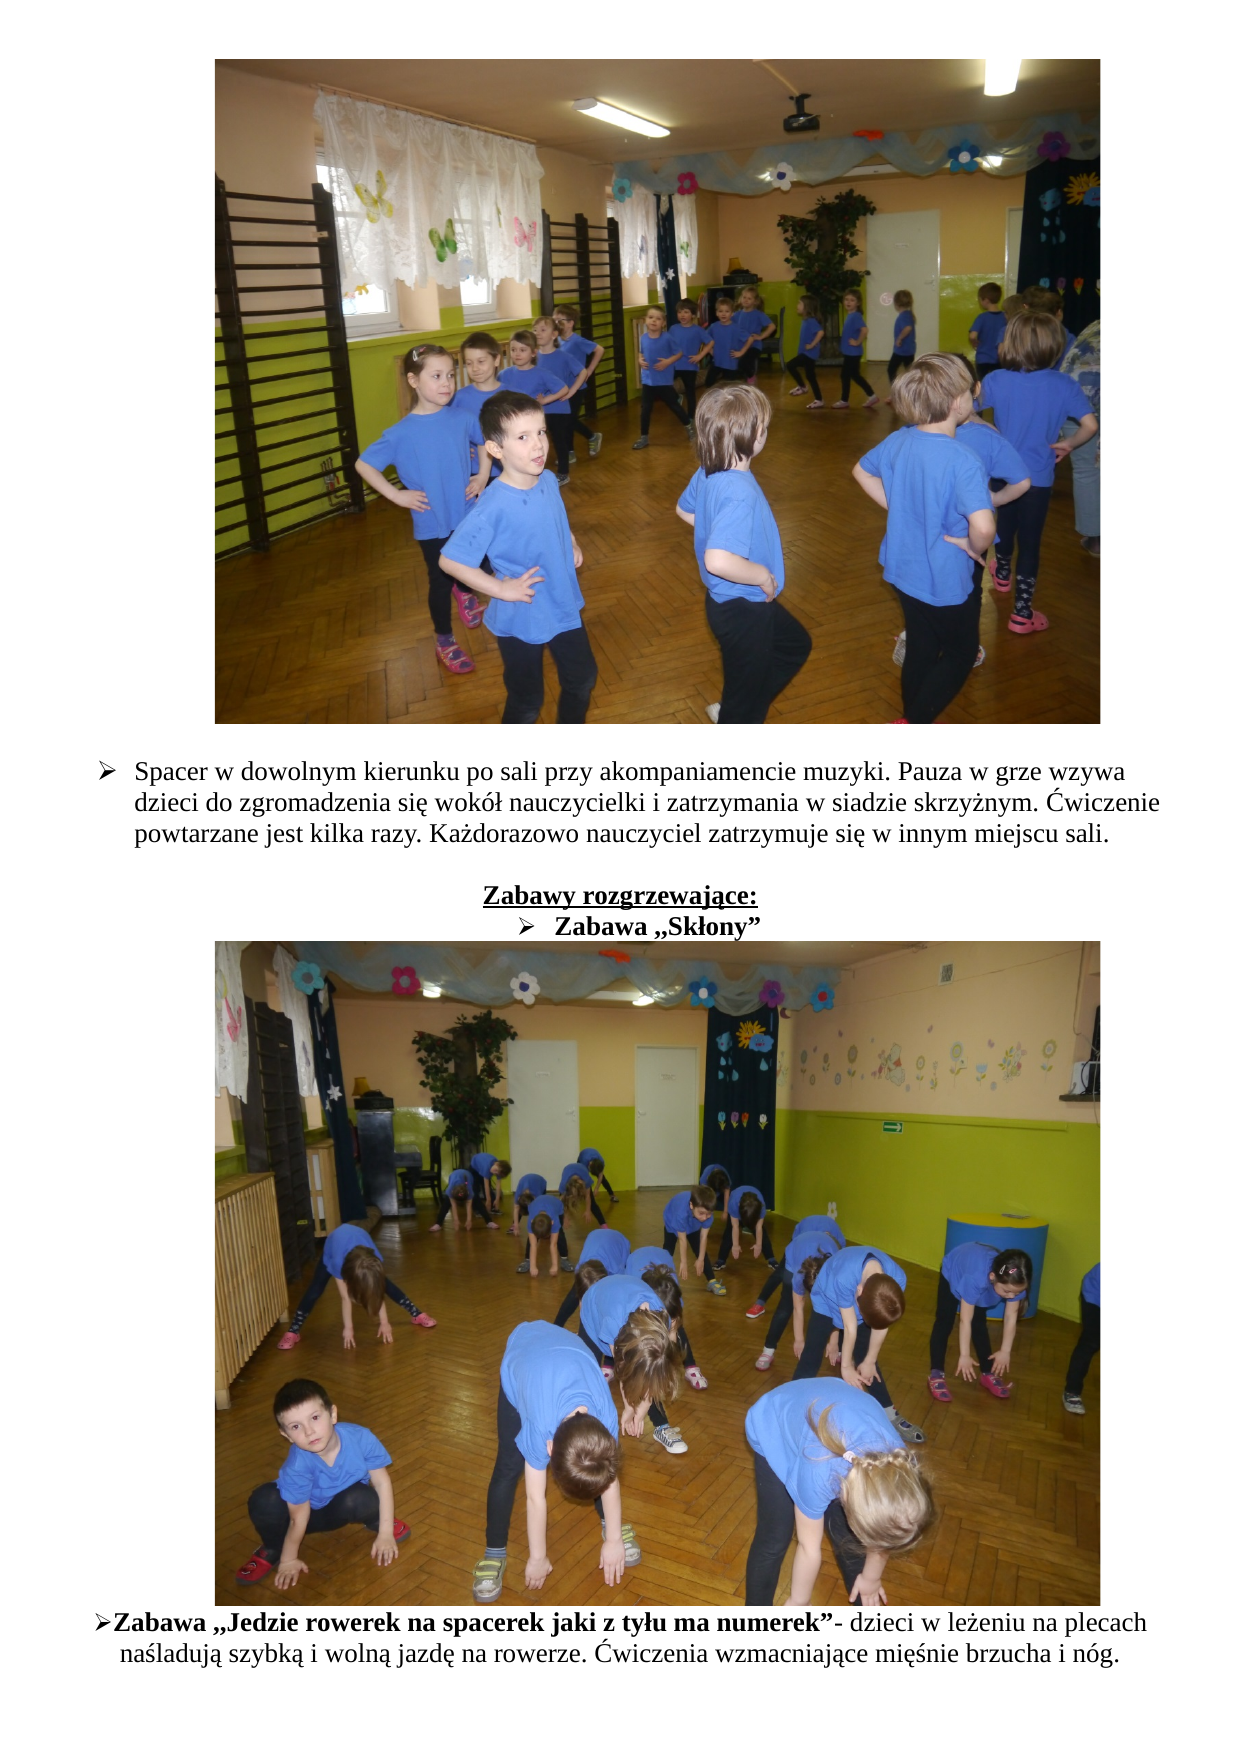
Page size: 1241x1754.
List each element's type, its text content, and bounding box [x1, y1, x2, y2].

list Zabawa ,,Jedzie rowerek na spacerek jaki z tyłu ma numerek”- dzieci w leżeniu na plecach naśladują szybką i wolną jazdę na rowerze. Ćwiczenia wzmacniające mięśnie brzucha i nóg. [59, 1606, 1181, 1668]
list Spacer w dowolnym kierunku po sali przy akompaniamencie muzyki. Pauza w grze wzywa dzieci do zgromadzenia się wokół nauczycielki i zatrzymania w siadzie skrzyżnym. Ćwiczenie powtarzane jest kilka razy. Każdorazowo nauczyciel zatrzymuje się w innym miejscu sali. [97, 754, 1181, 848]
list [97, 59, 214, 723]
list [1101, 59, 1181, 723]
list Zabawa ,,Skłony” [97, 910, 1181, 1606]
text Zabawy rozgrzewające: [59, 879, 1181, 910]
